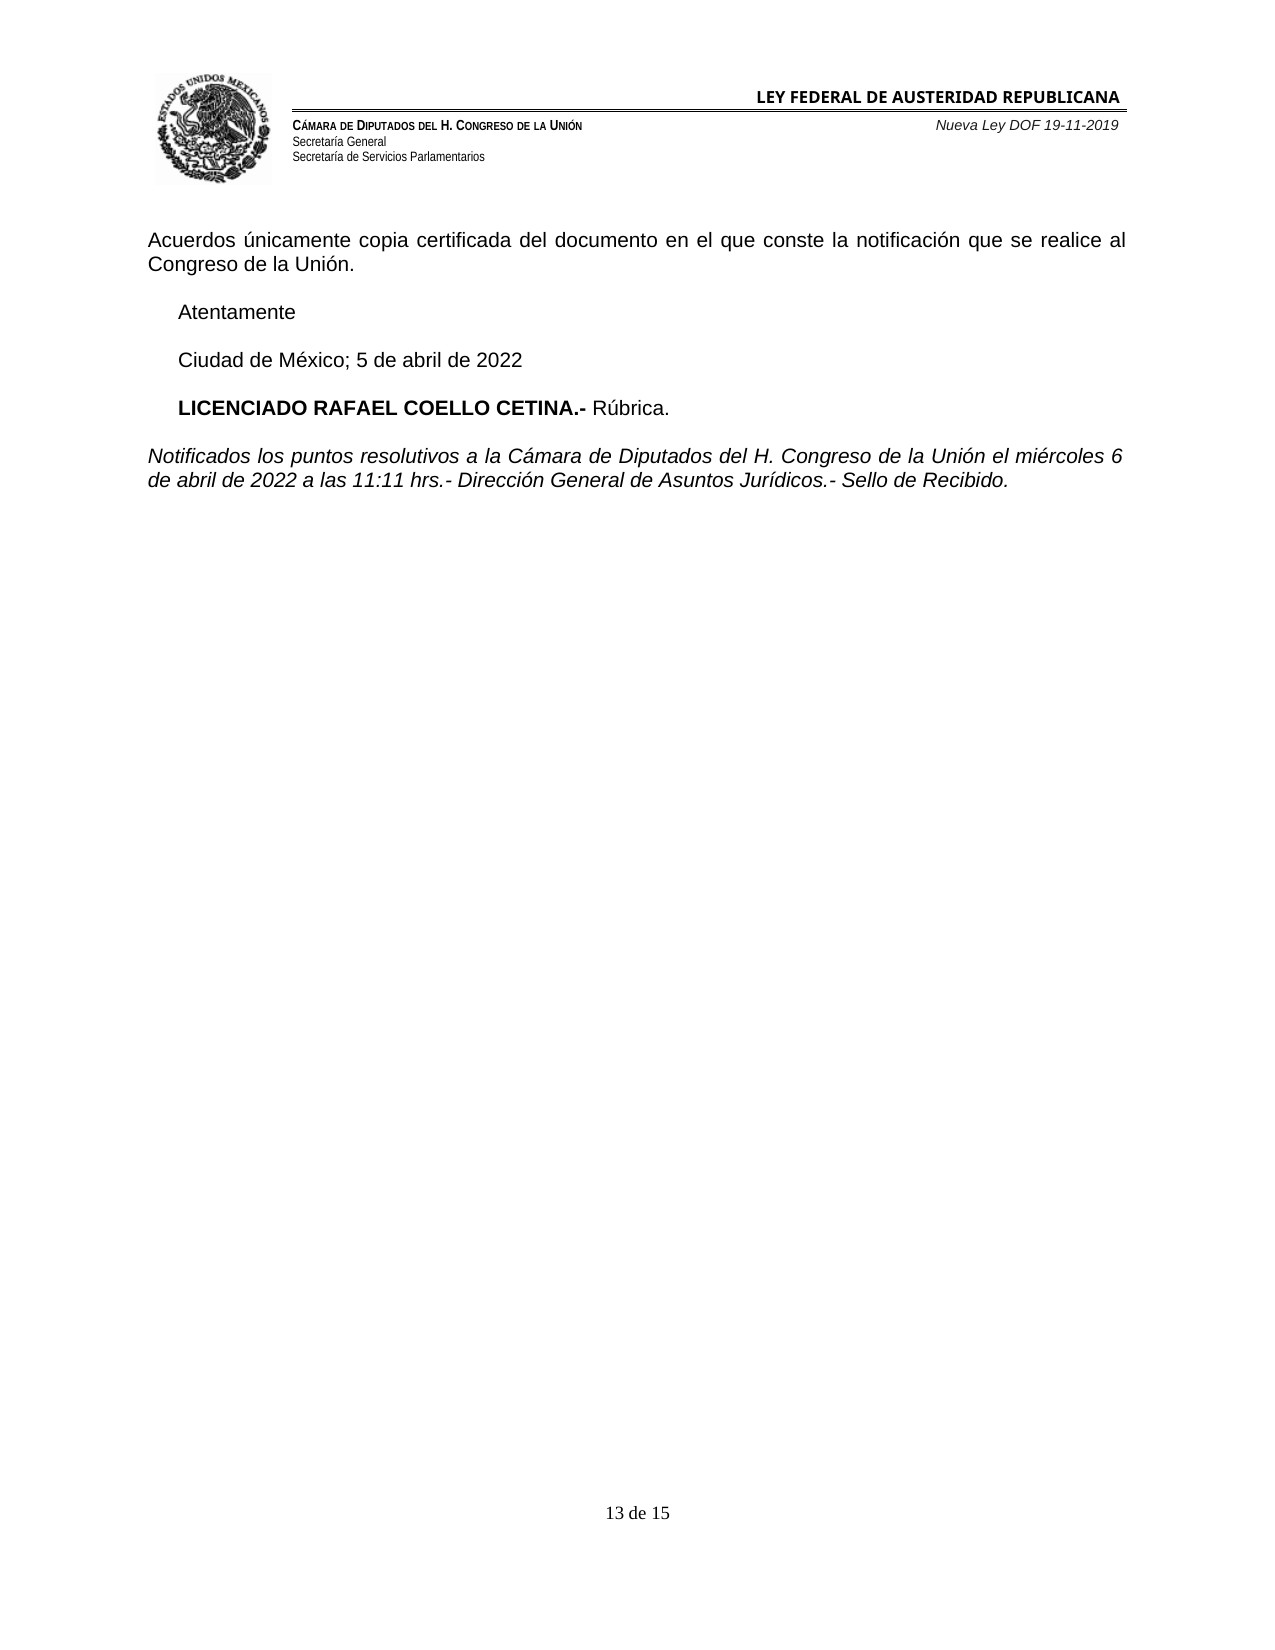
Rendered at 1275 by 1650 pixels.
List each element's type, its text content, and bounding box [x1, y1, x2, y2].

text Ciudad de México; 5 de abril de 2022 [148, 348, 1127, 372]
text LICENCIADO RAFAEL COELLO CETINA.- Rúbrica. [148, 396, 1127, 419]
text Atentamente [148, 300, 1127, 324]
text Acuerdos únicamente copia certificada del documento en el que conste la notificación que se realice al Congreso de la Unión. [148, 228, 1127, 276]
text Notificados los puntos resolutivos a la Cámara de Diputados del H. Congreso de la Unión el miércoles 6 de abril de 2022 a las 11:11 hrs.- Dirección General de Asuntos Jurídicos.- Sello de Recibido. [148, 443, 1127, 491]
